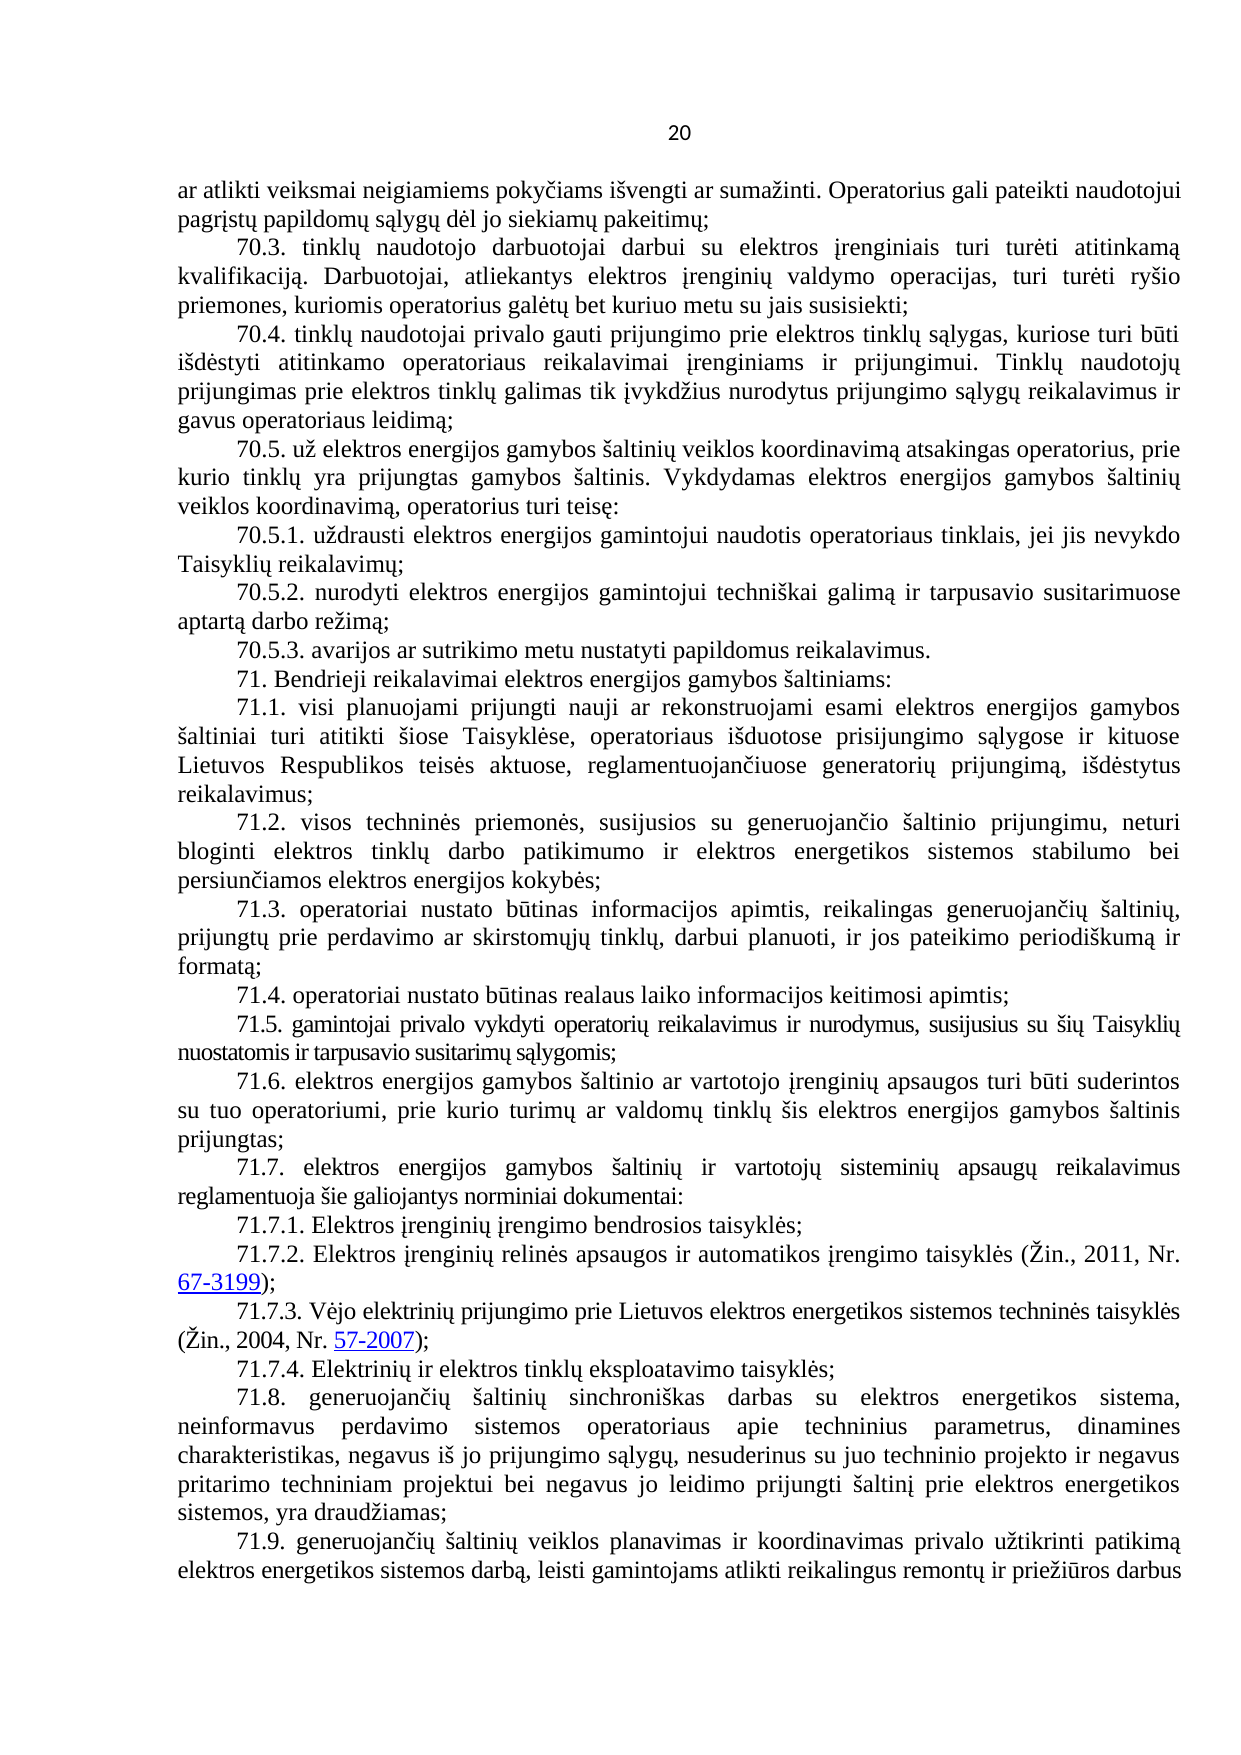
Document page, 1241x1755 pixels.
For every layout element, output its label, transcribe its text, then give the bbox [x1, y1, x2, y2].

text 71.7. elektros energijos gamybos šaltinių ir vartotojų sisteminių apsaugų reikalavimus reglamentuoja šie galiojantys norminiai dokumentai: [177, 1152, 1181, 1210]
text 71.7.1. Elektros įrenginių įrengimo bendrosios taisyklės; [177, 1210, 1181, 1239]
text 71.7.4. Elektrinių ir elektros tinklų eksploatavimo taisyklės; [177, 1354, 1181, 1382]
text 71.9. generuojančių šaltinių veiklos planavimas ir koordinavimas privalo užtikrinti patikimą elektros energetikos sistemos darbą, leisti gamintojams atlikti reikalingus remontų ir priežiūros darbus [177, 1526, 1181, 1584]
text 71. Bendrieji reikalavimai elektros energijos gamybos šaltiniams: [177, 664, 1181, 692]
text 70.3. tinklų naudotojo darbuotojai darbui su elektros įrenginiais turi turėti atitinkamą kvalifikaciją. Darbuotojai, atliekantys elektros įrenginių valdymo operacijas, turi turėti ryšio priemones, kuriomis operatorius galėtų bet kuriuo metu su jais susisiekti; [177, 232, 1181, 319]
text 71.7.3. Vėjo elektrinių prijungimo prie Lietuvos elektros energetikos sistemos techninės taisyklės (Žin., 2004, Nr. 57-2007); [177, 1296, 1181, 1354]
text 70.5.1. uždrausti elektros energijos gamintojui naudotis operatoriaus tinklais, jei jis nevykdo Taisyklių reikalavimų; [177, 520, 1181, 577]
text 71.1. visi planuojami prijungti nauji ar rekonstruojami esami elektros energijos gamybos šaltiniai turi atitikti šiose Taisyklėse, operatoriaus išduotose prisijungimo sąlygose ir kituose Lietuvos Respublikos teisės aktuose, reglamentuojančiuose generatorių prijungimą, išdėstytus reikalavimus; [177, 692, 1181, 807]
text 71.8. generuojančių šaltinių sinchroniškas darbas su elektros energetikos sistema, neinformavus perdavimo sistemos operatoriaus apie techninius parametrus, dinamines charakteristikas, negavus iš jo prijungimo sąlygų, nesuderinus su juo techninio projekto ir negavus pritarimo techniniam projektui bei negavus jo leidimo prijungti šaltinį prie elektros energetikos sistemos, yra draudžiamas; [177, 1382, 1181, 1526]
text 71.2. visos techninės priemonės, susijusios su generuojančio šaltinio prijungimu, neturi bloginti elektros tinklų darbo patikimumo ir elektros energetikos sistemos stabilumo bei persiunčiamos elektros energijos kokybės; [177, 807, 1181, 894]
text 70.5.2. nurodyti elektros energijos gamintojui techniškai galimą ir tarpusavio susitarimuose aptartą darbo režimą; [177, 577, 1181, 635]
text 71.7.2. Elektros įrenginių relinės apsaugos ir automatikos įrengimo taisyklės (Žin., 2011, Nr. 67-3199); [177, 1239, 1181, 1296]
text 70.5.3. avarijos ar sutrikimo metu nustatyti papildomus reikalavimus. [177, 635, 1181, 664]
text 70.4. tinklų naudotojai privalo gauti prijungimo prie elektros tinklų sąlygas, kuriose turi būti išdėstyti atitinkamo operatoriaus reikalavimai įrenginiams ir prijungimui. Tinklų naudotojų prijungimas prie elektros tinklų galimas tik įvykdžius nurodytus prijungimo sąlygų reikalavimus ir gavus operatoriaus leidimą; [177, 319, 1181, 434]
text ar atlikti veiksmai neigiamiems pokyčiams išvengti ar sumažinti. Operatorius gali pateikti naudotojui pagrįstų papildomų sąlygų dėl jo siekiamų pakeitimų; [177, 175, 1181, 232]
text 71.3. operatoriai nustato būtinas informacijos apimtis, reikalingas generuojančių šaltinių, prijungtų prie perdavimo ar skirstomųjų tinklų, darbui planuoti, ir jos pateikimo periodiškumą ir formatą; [177, 894, 1181, 980]
text 70.5. už elektros energijos gamybos šaltinių veiklos koordinavimą atsakingas operatorius, prie kurio tinklų yra prijungtas gamybos šaltinis. Vykdydamas elektros energijos gamybos šaltinių veiklos koordinavimą, operatorius turi teisę: [177, 434, 1181, 520]
text 71.5. gamintojai privalo vykdyti operatorių reikalavimus ir nurodymus, susijusius su šių Taisyklių nuostatomis ir tarpusavio susitarimų sąlygomis; [177, 1009, 1181, 1066]
text 71.4. operatoriai nustato būtinas realaus laiko informacijos keitimosi apimtis; [177, 980, 1181, 1009]
text 71.6. elektros energijos gamybos šaltinio ar vartotojo įrenginių apsaugos turi būti suderintos su tuo operatoriumi, prie kurio turimų ar valdomų tinklų šis elektros energijos gamybos šaltinis prijungtas; [177, 1066, 1181, 1152]
